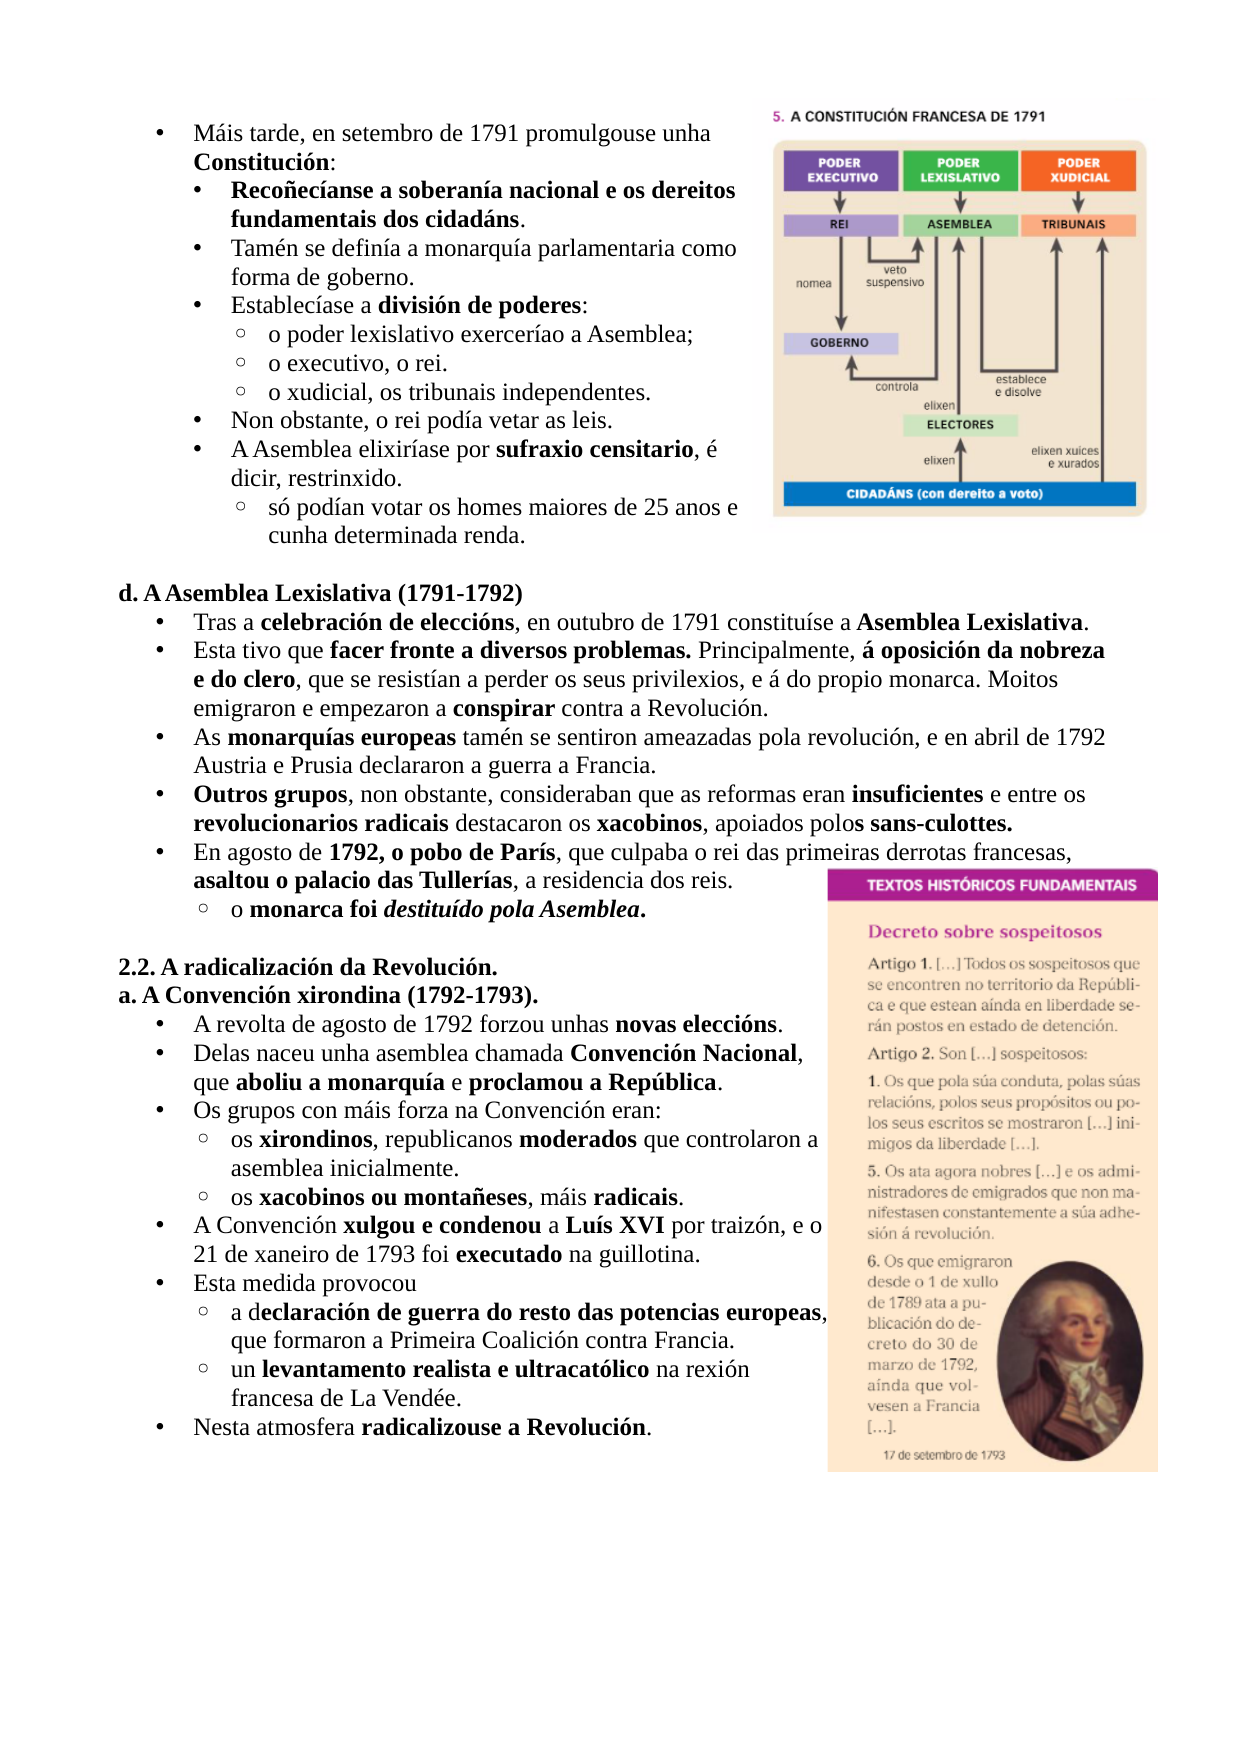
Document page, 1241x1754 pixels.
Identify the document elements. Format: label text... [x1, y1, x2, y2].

list As monarquías europeas tamén se sentiron ameazadas pola revolución, e en abril de 1792 Austria e Prusia declararon a guerra a Francia. [156, 722, 1122, 779]
list o executivo, o rei. [231, 348, 752, 377]
list os xirondinos, republicanos moderados que controlaron a asemblea inicialmente. [193, 1124, 827, 1182]
list o monarca foi destituído pola Asemblea. [193, 894, 827, 923]
list A Convención xulgou e condenou a Luís XVI por traizón, e o 21 de xaneiro de 1793 foi executado na guillotina. [156, 1211, 827, 1268]
list Máis tarde, en setembro de 1791 promulgouse unha Constitución: [156, 118, 752, 176]
list os xacobinos ou montañeses, máis radicais. [193, 1182, 827, 1211]
text d. A Asemblea Lexislativa (1791-1792) [118, 578, 1122, 607]
list Outros grupos, non obstante, consideraban que as reformas eran insuficientes e entre os revolucionarios radicais destacaron os xacobinos, apoiados polos sans-culottes. [156, 779, 1122, 837]
list Os grupos con máis forza na Convención eran: [156, 1096, 827, 1124]
list Non obstante, o rei podía vetar as leis. [193, 406, 752, 434]
list Tamén se definía a monarquía parlamentaria como forma de goberno. [193, 233, 752, 291]
list un levantamento realista e ultracatólico na rexión francesa de La Vendée. [193, 1354, 827, 1412]
list Recoñecíanse a soberanía nacional e os dereitos fundamentais dos cidadáns. [193, 176, 752, 233]
list o poder lexislativo exerceríao a Asemblea; [231, 319, 752, 348]
list só podían votar os homes maiores de 25 anos e cunha determinada renda. [231, 492, 1122, 549]
list Esta tivo que facer fronte a diversos problemas. Principalmente, á oposición da nobreza e do clero, que se resistían a perder os seus privilexios, e á do propio monarca. Moitos emigraron e empezaron a conspirar contra a Revolución. [156, 636, 1122, 722]
list Delas naceu unha asemblea chamada Convención Nacional, que aboliu a monarquía e proclamou a República. [156, 1038, 827, 1096]
list En agosto de 1792, o pobo de París, que culpaba o rei das primeiras derrotas francesas, asaltou o palacio das Tullerías, a residencia dos reis. [156, 837, 1122, 894]
text a. A Convención xirondina (1792-1793). [118, 981, 827, 1009]
list Esta medida provocou [156, 1268, 827, 1297]
list Tras a celebración de eleccións, en outubro de 1791 constituíse a Asemblea Lexislativa. [156, 607, 1122, 636]
list a declaración de guerra do resto das potencias europeas, que formaron a Primeira Coalición contra Francia. [193, 1297, 827, 1354]
text 2.2. A radicalización da Revolución. [118, 952, 827, 981]
list Establecíase a división de poderes: [193, 291, 752, 319]
list A revolta de agosto de 1792 forzou unhas novas eleccións. [156, 1009, 827, 1038]
list Nesta atmosfera radicalizouse a Revolución. [156, 1412, 827, 1441]
list A Asemblea elixiríase por sufraxio censitario, é dicir, restrinxido. [193, 434, 752, 492]
list o xudicial, os tribunais independentes. [231, 377, 752, 406]
